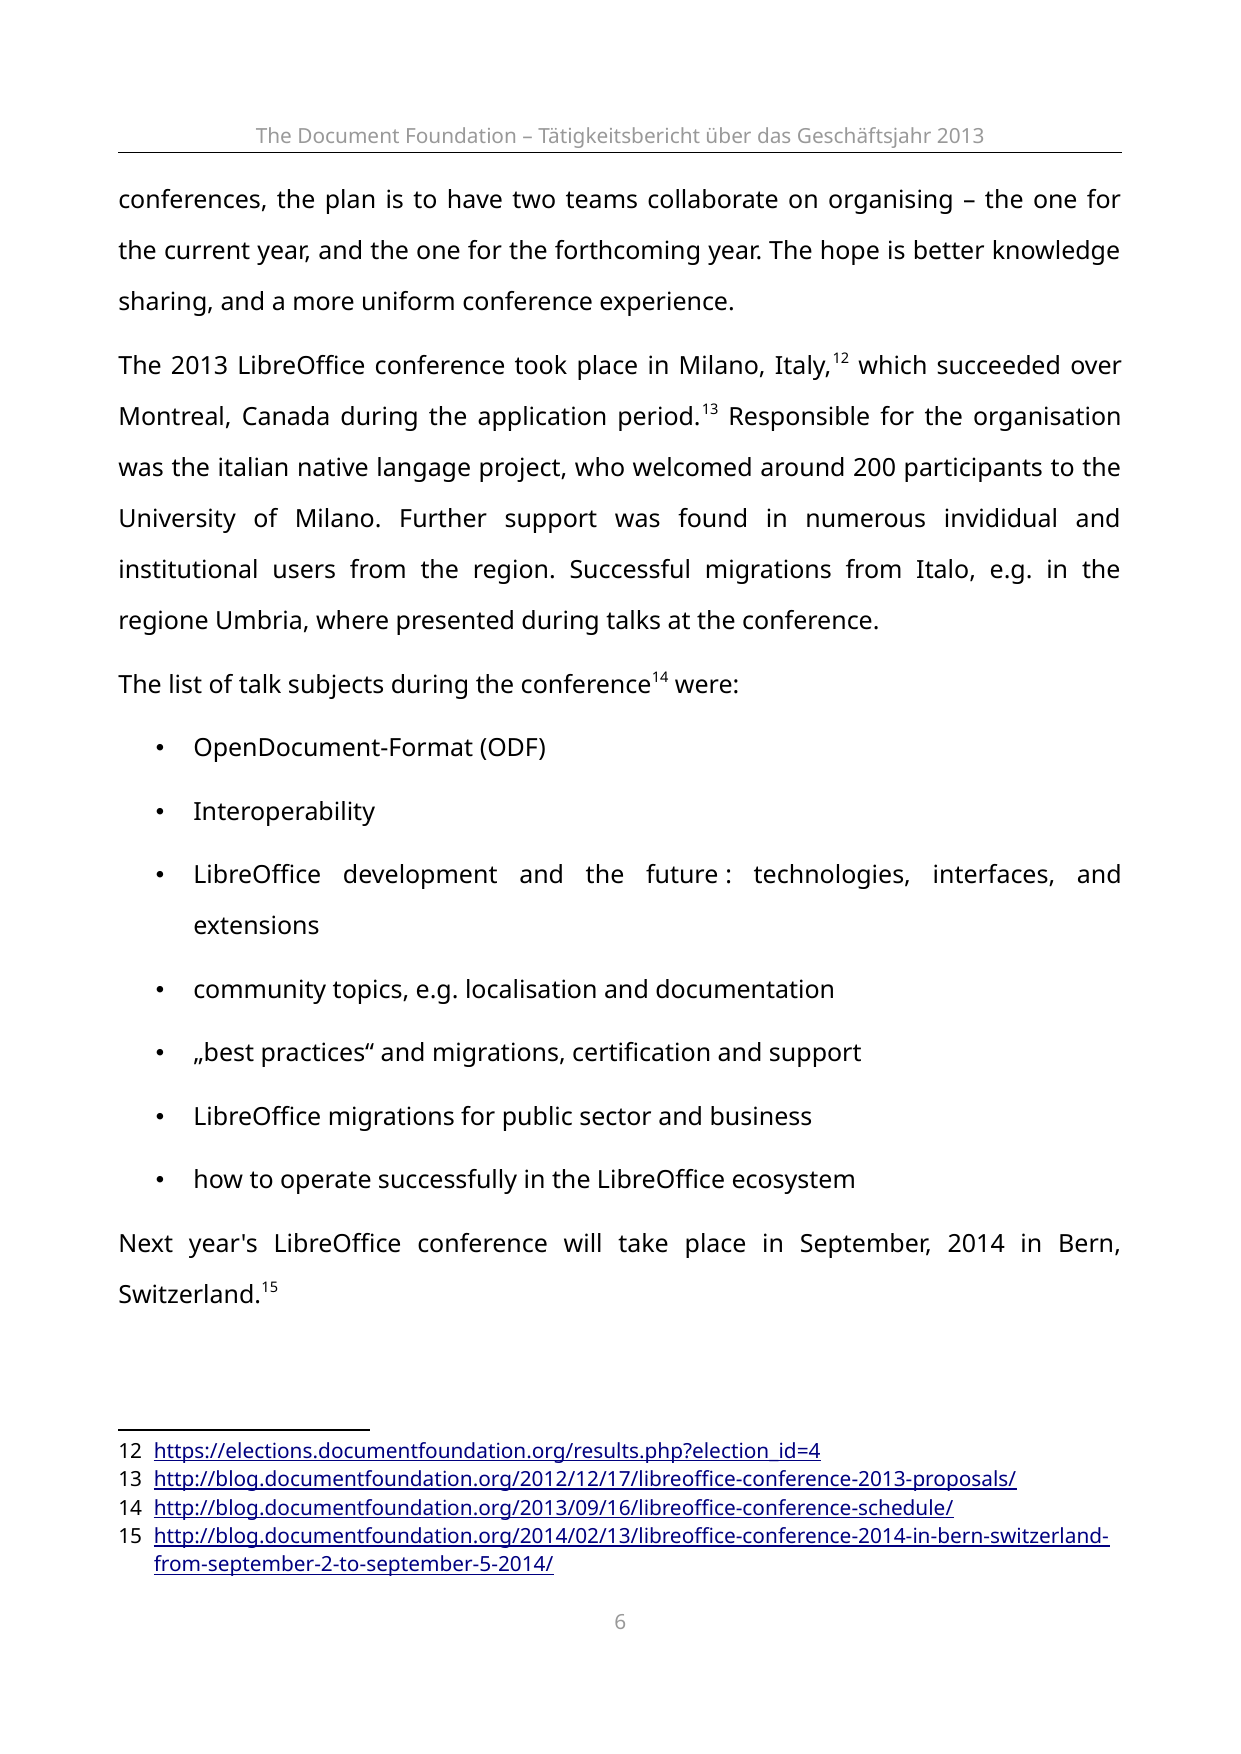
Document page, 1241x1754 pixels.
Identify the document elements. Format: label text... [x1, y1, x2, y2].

text http://blog.documentfoundation.org/2012/12/17/libreoffice-conference-2013-proposals/ [118, 1464, 1122, 1493]
list community topics, e.g. localisation and documentation [156, 972, 1122, 1006]
list LibreOffice development and the future : technologies, interfaces, and extensions [156, 857, 1122, 942]
list „best practices“ and migrations, certification and support [156, 1035, 1122, 1069]
text http://blog.documentfoundation.org/2014/02/13/libreoffice-conference-2014-in-bern-switzerland-from-september-2-to-september-5-2014/ [118, 1521, 1122, 1578]
list how to operate successfully in the LibreOffice ecosystem [156, 1162, 1122, 1196]
text The list of talk subjects during the conference were: [118, 666, 1122, 700]
list LibreOffice migrations for public sector and business [156, 1099, 1122, 1133]
text The 2013 LibreOffice conference took place in Milano, Italy, which succeeded over Montreal, Canada during the application period. Responsible for the organisation was the italian native langage project, who welcomed around 200 participants to the University of Milano. Further support was found in numerous invididual and institutional users from the region. Successful migrations from Italo, e.g. in the regione Umbria, where presented during talks at the conference. [118, 348, 1122, 637]
text Next year's LibreOffice conference will take place in September, 2014 in Bern, Switzerland. [118, 1226, 1122, 1311]
text conferences, the plan is to have two teams collaborate on organising – the one for the current year, and the one for the forthcoming year. The hope is better knowledge sharing, and a more uniform conference experience. [118, 182, 1122, 318]
list Interoperability [156, 793, 1122, 827]
text http://blog.documentfoundation.org/2013/09/16/libreoffice-conference-schedule/ [118, 1493, 1122, 1521]
text https://elections.documentfoundation.org/results.php?election_id=4 [118, 1436, 1122, 1464]
list OpenDocument-Format (ODF) [156, 730, 1122, 764]
